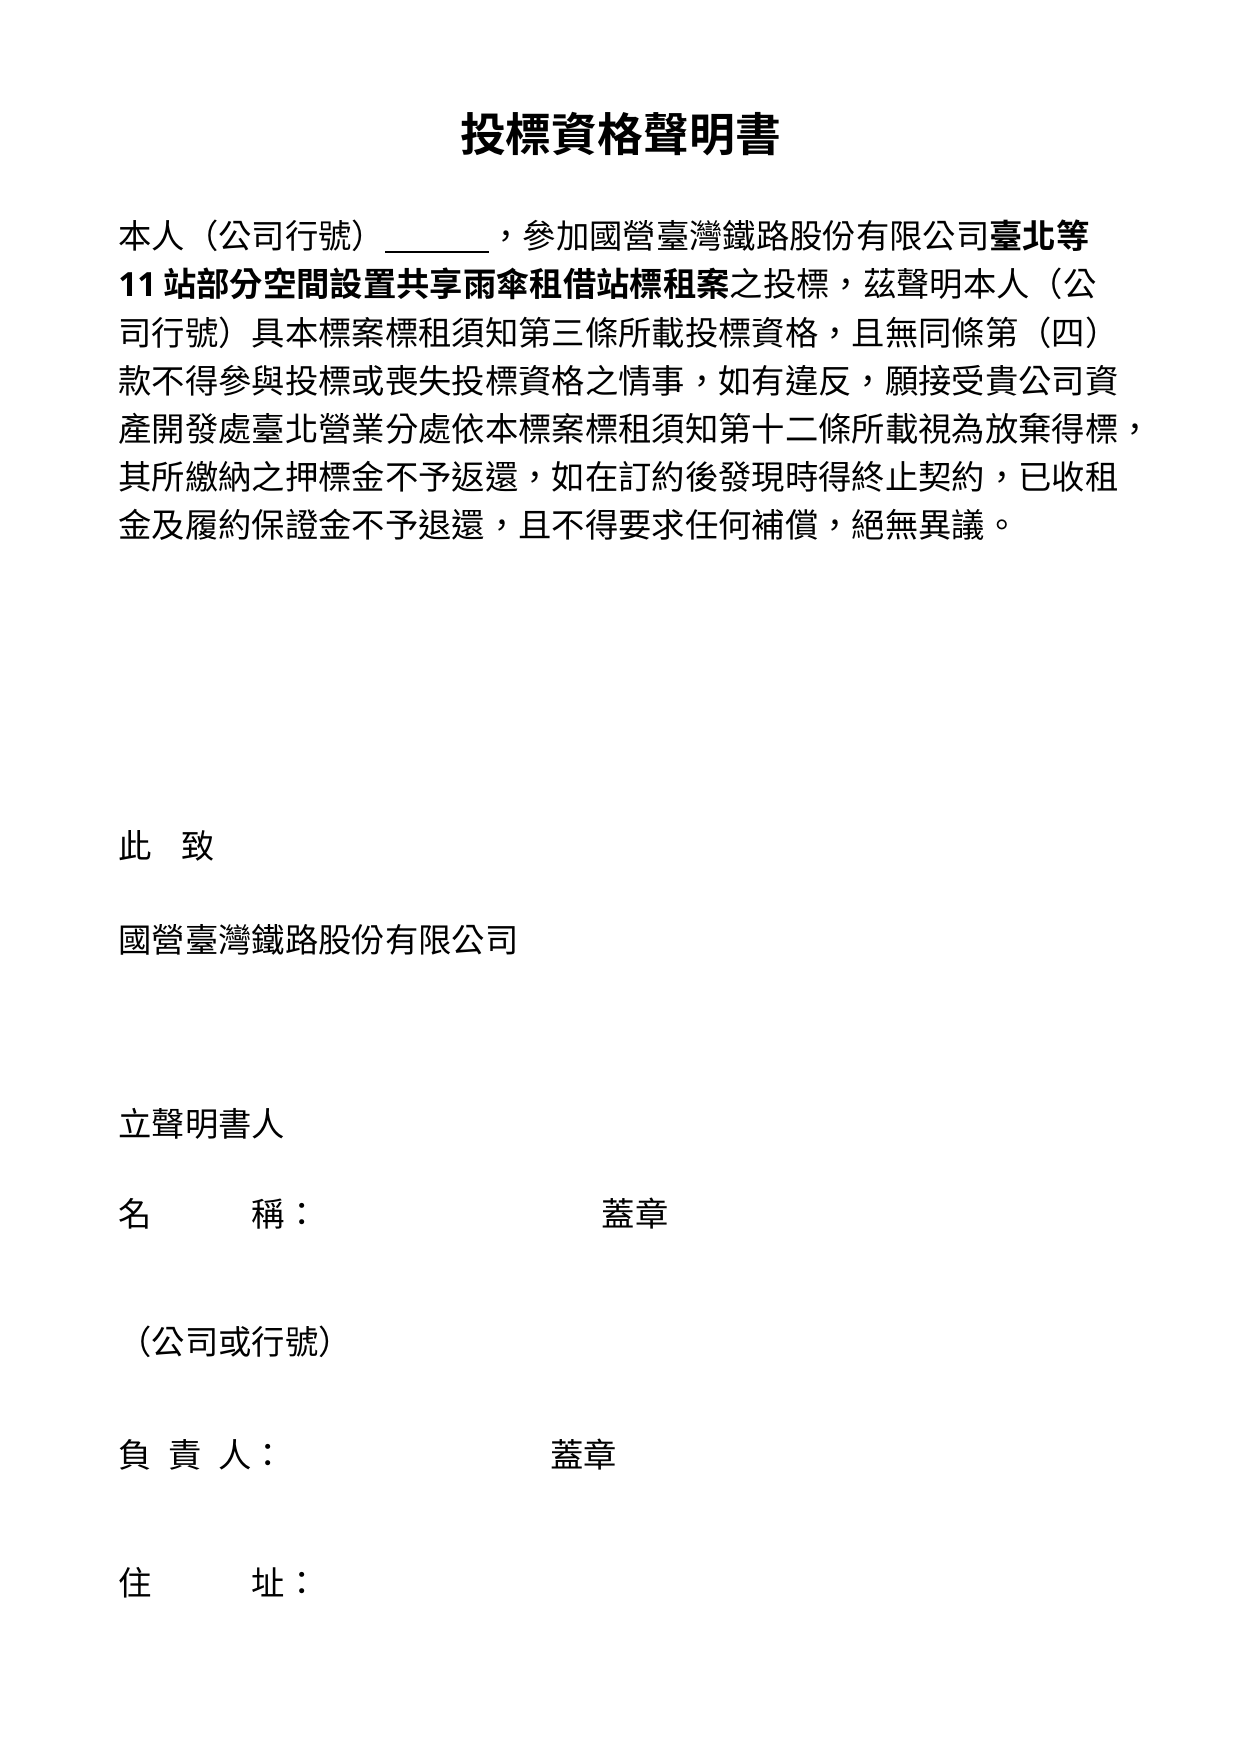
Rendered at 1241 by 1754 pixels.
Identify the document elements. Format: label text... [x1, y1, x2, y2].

text 住 址： [118, 1554, 1122, 1606]
text 負 責 人： 蓋章 [118, 1429, 1122, 1477]
text 本人（公司行號） ，參加國營臺灣鐵路股份有限公司臺北等11站部分空間設置共享雨傘租借站標租案之投標，茲聲明本人（公司行號）具本標案標租須知第三條所載投標資格，且無同條第（四）款不得參與投標或喪失投標資格之情事，如有違反，願接受貴公司資產開發處臺北營業分處依本標案標租須知第十二條所載視為放棄得標，其所繳納之押標金不予返還，如在訂約後發現時得終止契約，已收租金及履約保證金不予退還，且不得要求任何補償，絕無異議。 [118, 209, 1122, 547]
text 名 稱： 蓋章 [118, 1188, 1122, 1236]
text 國營臺灣鐵路股份有限公司 [118, 913, 1122, 962]
text 立聲明書人 [118, 1098, 1122, 1146]
text 此 致 [118, 820, 1122, 868]
text （公司或行號） [118, 1315, 1122, 1364]
text 投標資格聲明書 [118, 98, 1122, 164]
